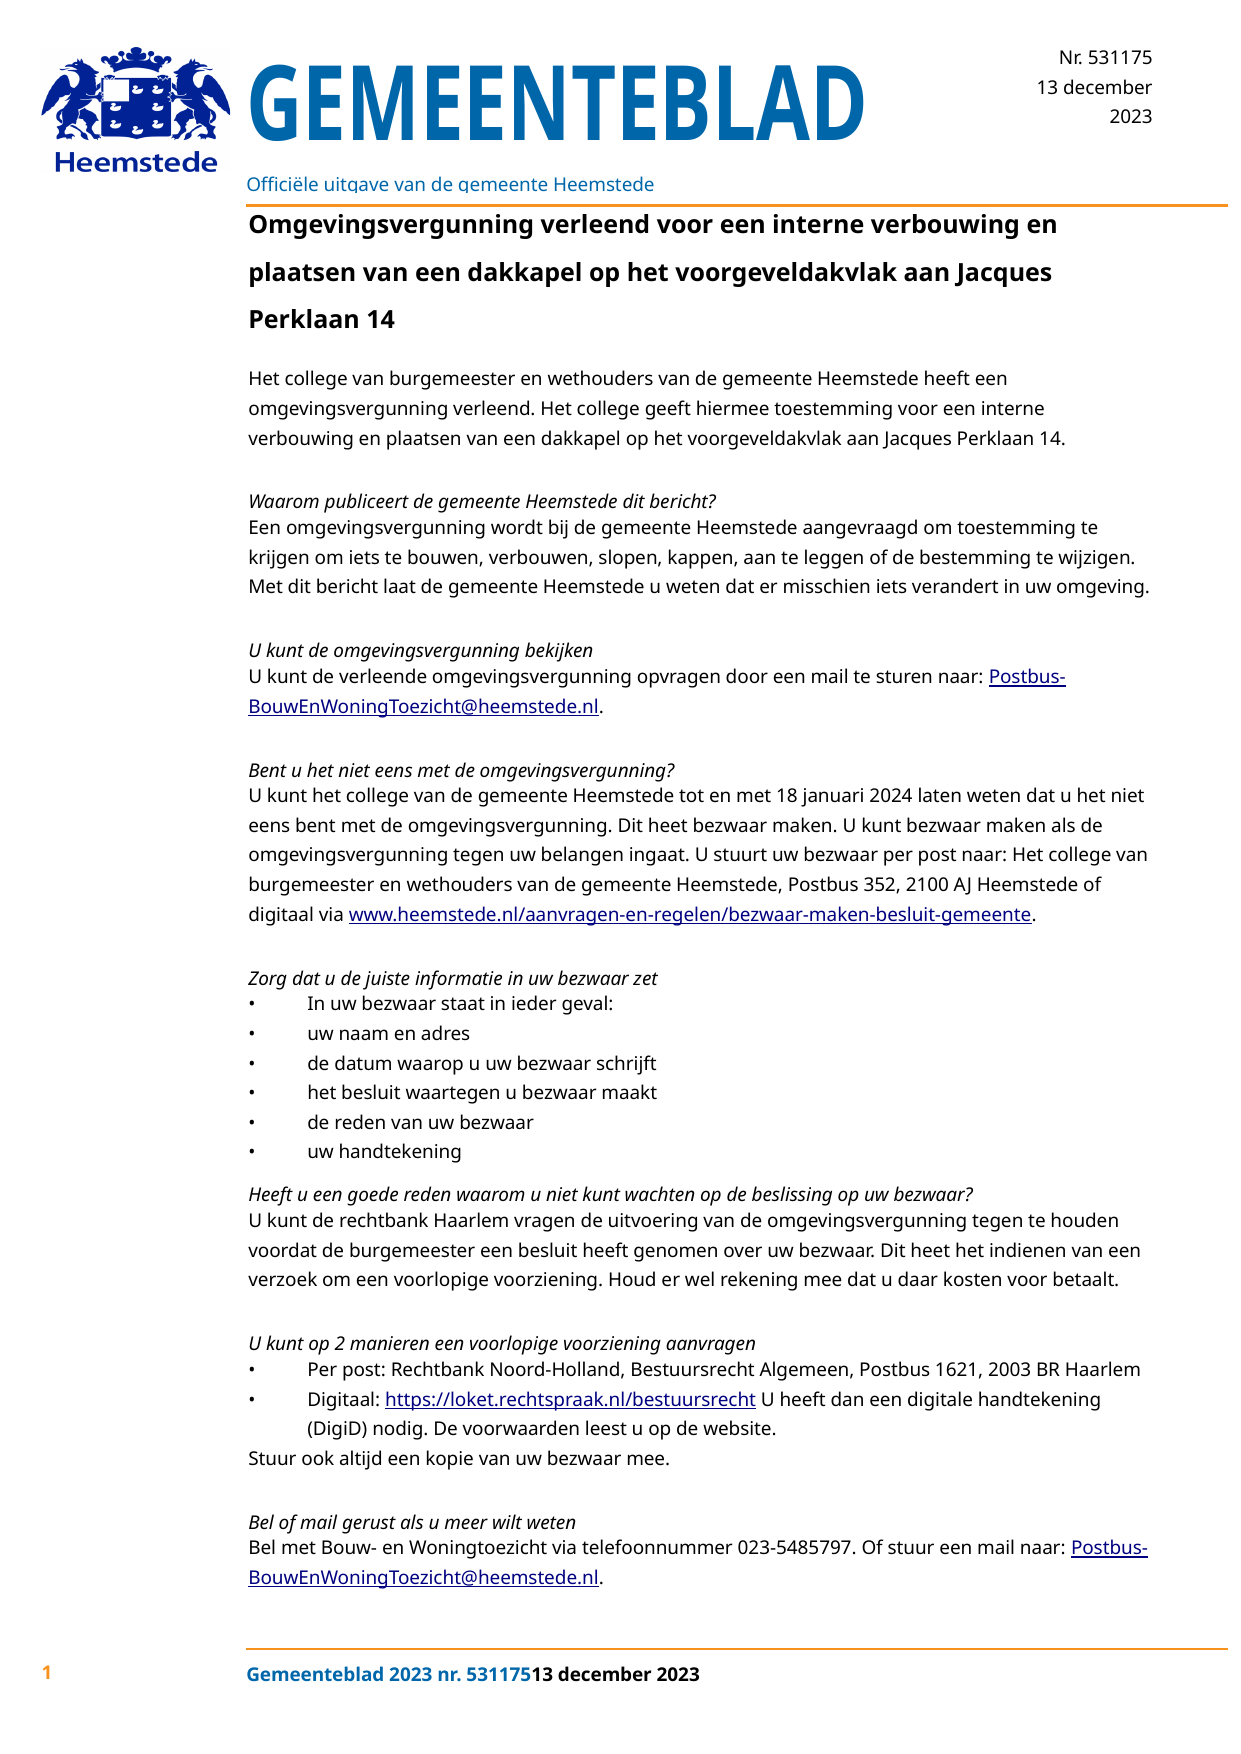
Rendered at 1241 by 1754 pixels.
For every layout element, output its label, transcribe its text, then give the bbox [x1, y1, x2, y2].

text U kunt op 2 manieren een voorlopige voorziening aanvragen [248, 1330, 1152, 1356]
list het besluit waartegen u bezwaar maakt [248, 1079, 1152, 1105]
text Zorg dat u de juiste informatie in uw bezwaar zet [248, 965, 1152, 991]
text Bel met Bouw- en Woningtoezicht via telefoonnummer 023-5485797. Of stuur een mail naar: Postbus-BouwEnWoningToezicht@heemstede.nl. [248, 1534, 1152, 1590]
text U kunt de verleende omgevingsvergunning opvragen door een mail te sturen naar: Postbus-BouwEnWoningToezicht@heemstede.nl. [248, 663, 1152, 718]
list uw naam en adres [248, 1020, 1152, 1046]
picture [41, 47, 231, 172]
text Een omgevingsvergunning wordt bij de gemeente Heemstede aangevraagd om toestemming te krijgen om iets te bouwen, verbouwen, slopen, kappen, aan te leggen of de bestemming te wijzigen. Met dit bericht laat de gemeente Heemstede u weten dat er misschien iets verandert in uw omgeving. [248, 514, 1152, 599]
text Bent u het niet eens met de omgevingsvergunning? [248, 757, 1152, 782]
text Bel of mail gerust als u meer wilt weten [248, 1509, 1152, 1534]
list de reden van uw bezwaar [248, 1109, 1152, 1134]
text Stuur ook altijd een kopie van uw bezwaar mee. [248, 1445, 1152, 1471]
text Heeft u een goede reden waarom u niet kunt wachten op de beslissing op uw bezwaar? [248, 1182, 1152, 1207]
text U kunt het college van de gemeente Heemstede tot en met 18 januari 2024 laten weten dat u het niet eens bent met de omgevingsvergunning. Dit heet bezwaar maken. U kunt bezwaar maken als de omgevingsvergunning tegen uw belangen ingaat. U stuurt uw bezwaar per post naar: Het college van burgemeester en wethouders van de gemeente Heemstede, Postbus 352, 2100 AJ Heemstede of digitaal via www.heemstede.nl/aanvragen-en-regelen/bezwaar-maken-besluit-gemeente. [248, 782, 1152, 927]
text Het college van burgemeester en wethouders van de gemeente Heemstede heeft een omgevingsvergunning verleend. Het college geeft hiermee toestemming voor een interne verbouwing en plaatsen van een dakkapel op het voorgeveldakvlak aan Jacques Perklaan 14. [248, 366, 1152, 450]
list In uw bezwaar staat in ieder geval: [248, 991, 1152, 1016]
text Waarom publiceert de gemeente Heemstede dit bericht? [248, 489, 1152, 514]
text U kunt de rechtbank Haarlem vragen de uitvoering van de omgevingsvergunning tegen te houden voordat de burgemeester een besluit heeft genomen over uw bezwaar. Dit heet het indienen van een verzoek om een voorlopige voorziening. Houd er wel rekening mee dat u daar kosten voor betaalt. [248, 1207, 1152, 1292]
text U kunt de omgevingsvergunning bekijken [248, 637, 1152, 663]
list Per post: Rechtbank Noord-Holland, Bestuursrecht Algemeen, Postbus 1621, 2003 BR Haarlem [248, 1356, 1152, 1382]
list de datum waarop u uw bezwaar schrijft [248, 1050, 1152, 1075]
text Omgevingsvergunning verleend voor een interne verbouwing en plaatsen van een dakkapel op het voorgeveldakvlak aan Jacques Perklaan 14 [248, 207, 1152, 336]
list Digitaal: https://loket.rechtspraak.nl/bestuursrecht U heeft dan een digitale handtekening (DigiD) nodig. De voorwaarden leest u op de website. [248, 1386, 1152, 1441]
list uw handtekening [248, 1138, 1152, 1164]
